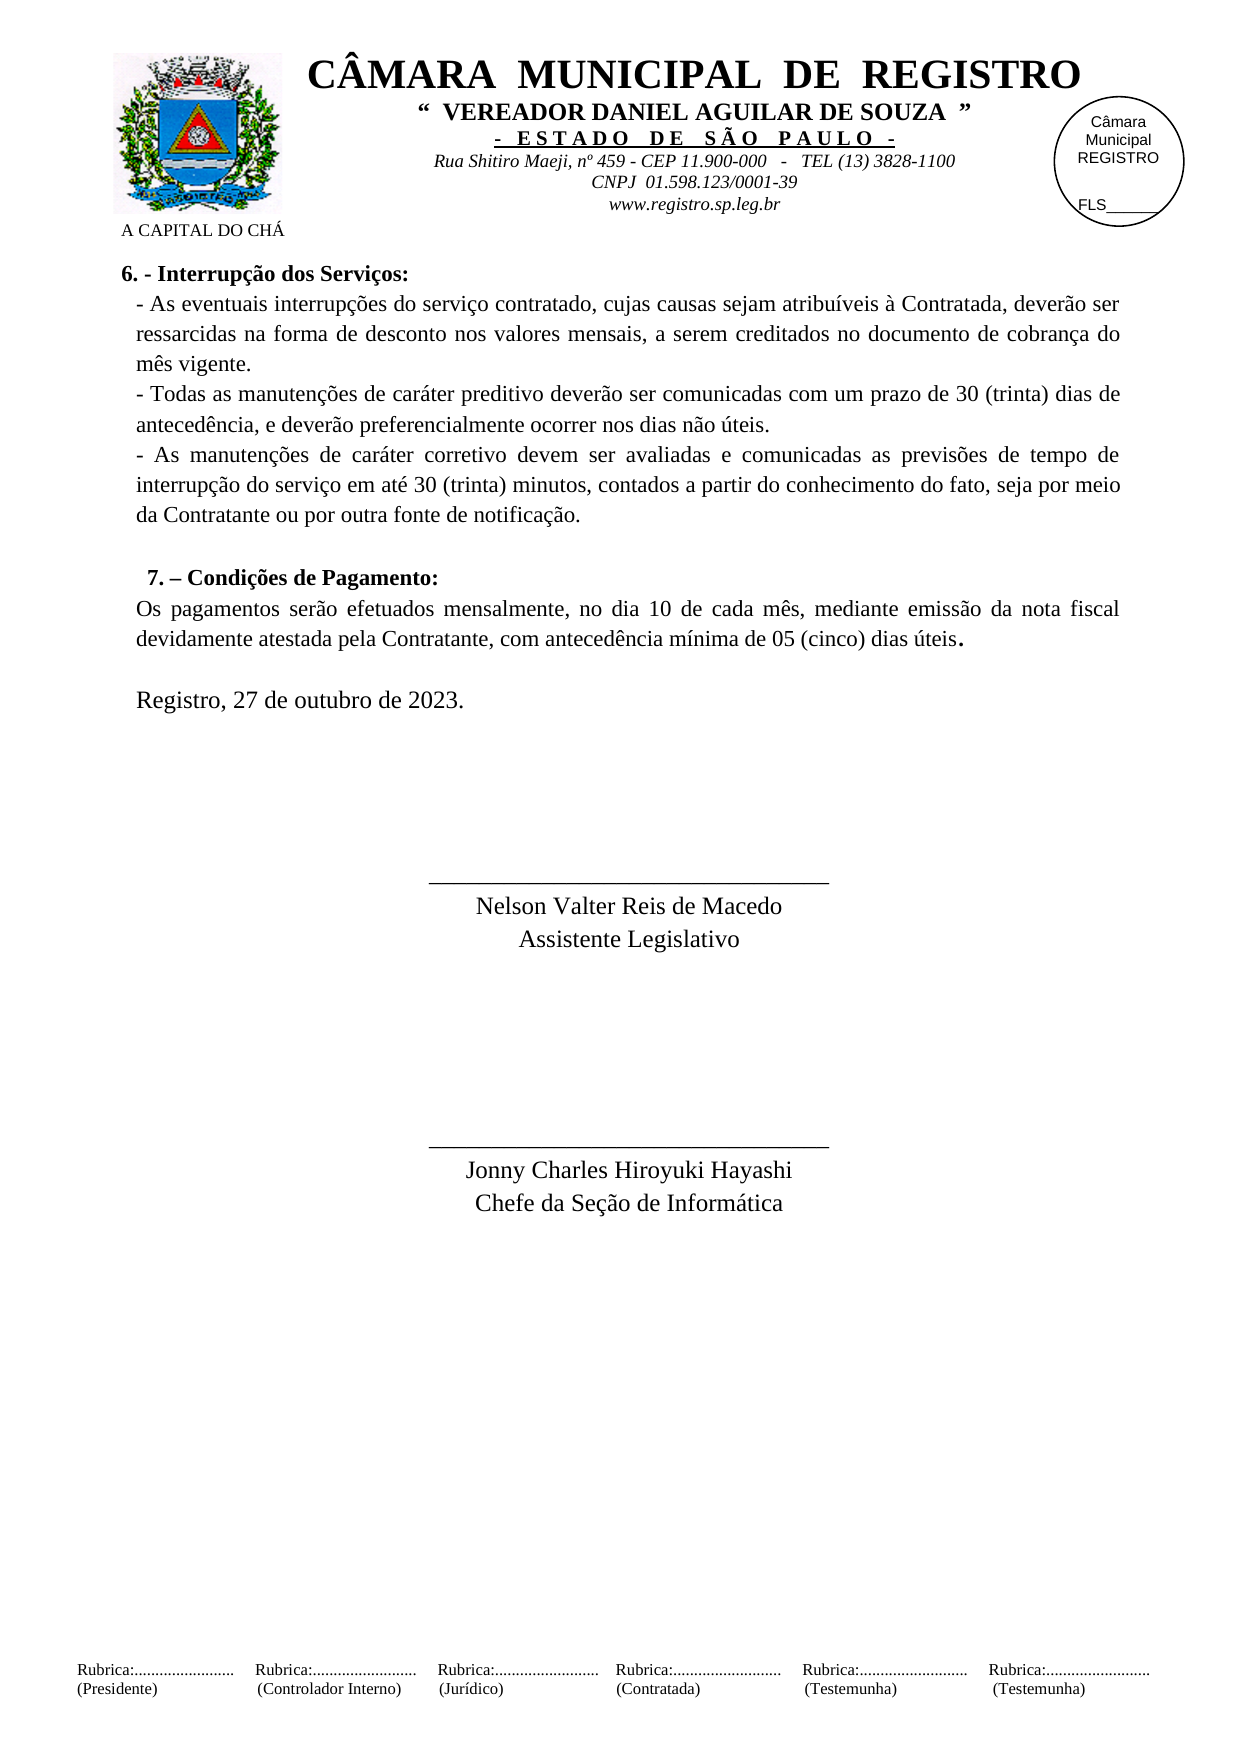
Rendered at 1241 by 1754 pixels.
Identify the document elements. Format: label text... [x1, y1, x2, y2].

text - As eventuais interrupções do serviço contratado, cujas causas sejam atribuíveis à Contratada, deverão ser ressarcidas na forma de desconto nos valores mensais, a serem creditados no documento de cobrança do mês vigente. [136, 290, 1122, 377]
text - Todas as manutenções de caráter preditivo deverão ser comunicadas com um prazo de 30 (trinta) dias de antecedência, e deverão preferencialmente ocorrer nos dias não úteis. [136, 380, 1122, 437]
text Nelson Valter Reis de Macedo [136, 891, 1122, 919]
text Chefe da Seção de Informática [136, 1188, 1122, 1217]
text ________________________________ [136, 1122, 1122, 1151]
text - As manutenções de caráter corretivo devem ser avaliadas e comunicadas as previsões de tempo de interrupção do serviço em até 30 (trinta) minutos, contados a partir do conhecimento do fato, seja por meio da Contratante ou por outra fonte de notificação. [136, 441, 1122, 528]
text 7. – Condições de Pagamento: [147, 564, 1122, 591]
text Registro, 27 de outubro de 2023. [136, 685, 1107, 714]
text 6. - Interrupção dos Serviços: [121, 259, 1122, 286]
text Assistente Legislativo [136, 924, 1122, 953]
text Os pagamentos serão efetuados mensalmente, no dia 10 de cada mês, mediante emissão da nota fiscal devidamente atestada pela Contratante, com antecedência mínima de 05 (cinco) dias úteis. [136, 595, 1122, 651]
text Jonny Charles Hiroyuki Hayashi [136, 1155, 1122, 1184]
text ________________________________ [136, 858, 1122, 887]
